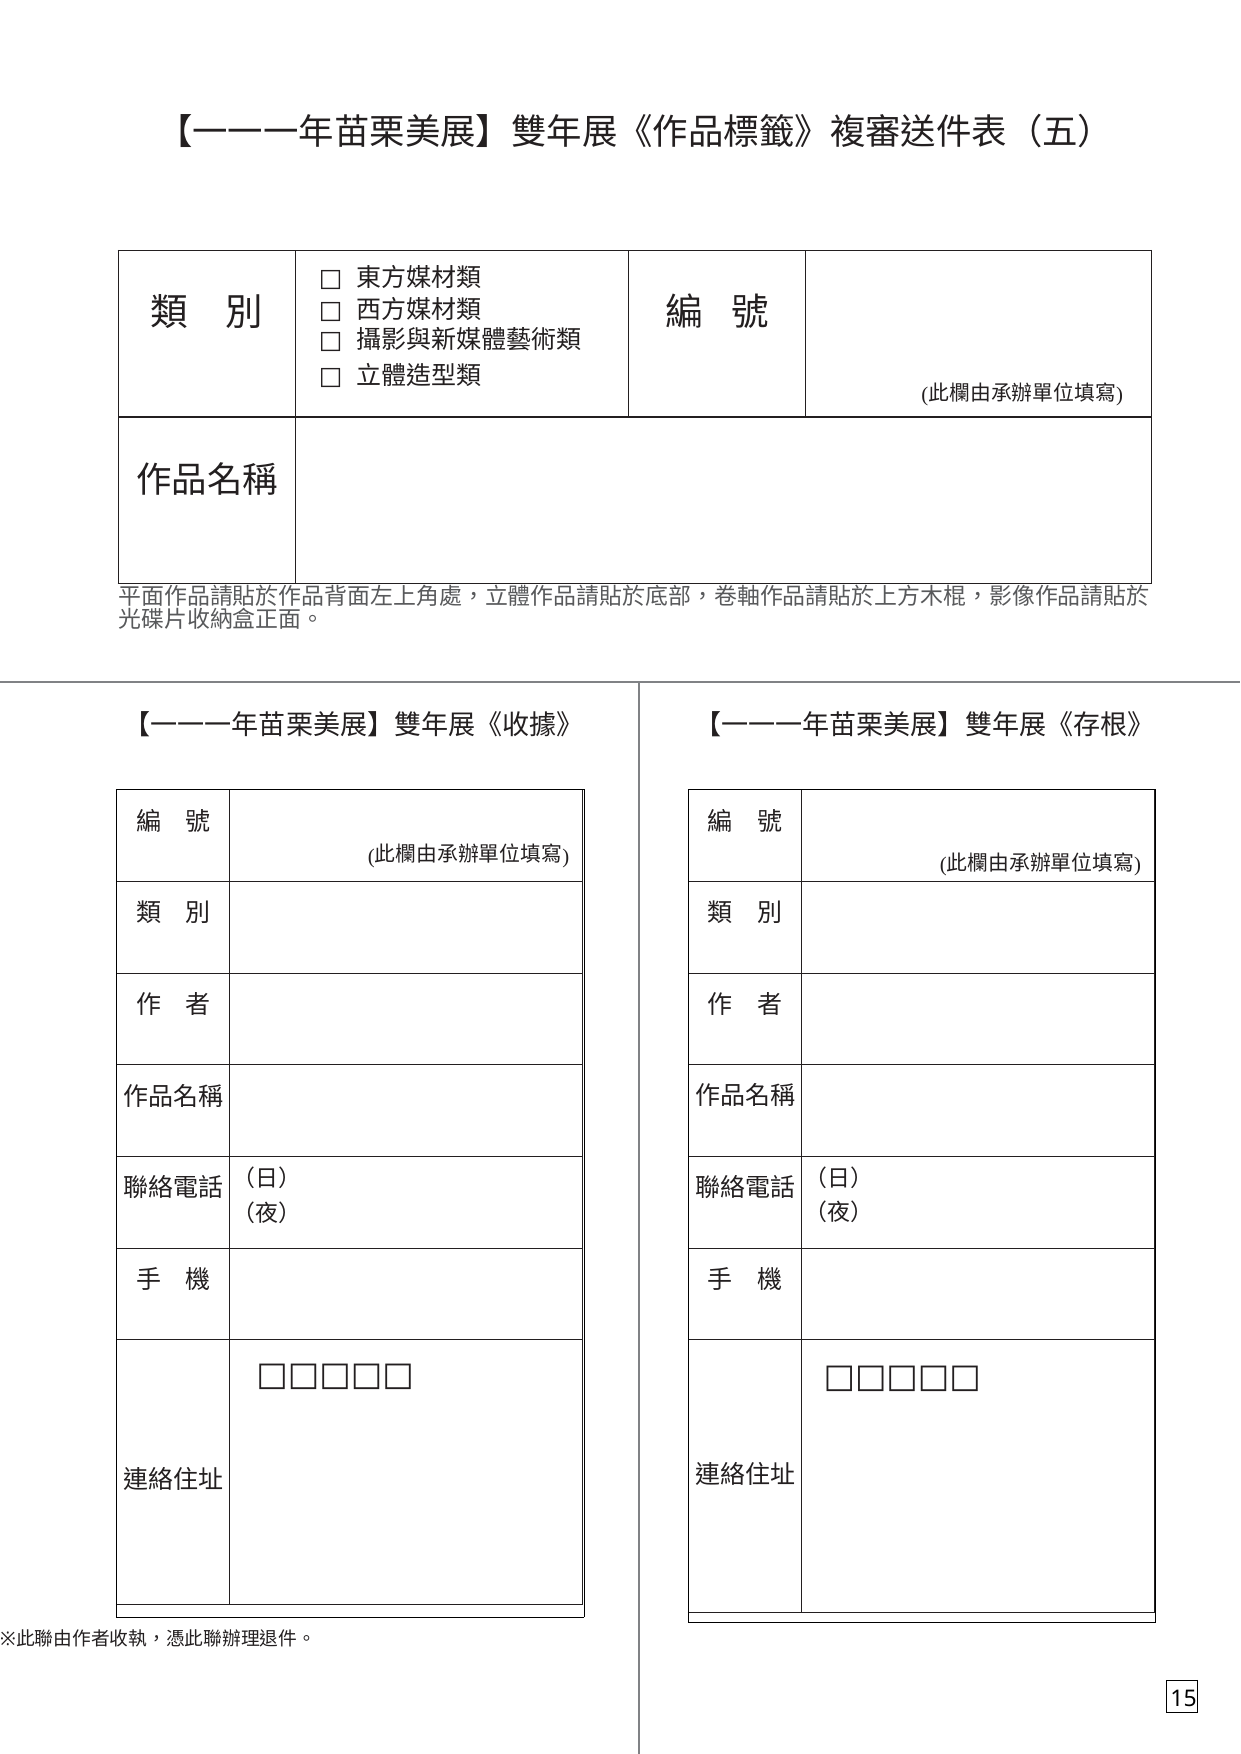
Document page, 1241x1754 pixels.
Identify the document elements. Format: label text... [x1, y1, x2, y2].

table_cell 作品名稱 [689, 1065, 801, 1156]
table_cell 聯絡電話 [117, 1157, 229, 1248]
table_cell [230, 882, 582, 973]
table_header 編 號 [689, 790, 801, 881]
text 平面作品請貼於作品背面左上角處，立體作品請貼於底部，卷軸作品請貼於上方木棍，影像作品請貼於光碟片收納盒正面。 [118, 584, 1151, 634]
table_cell 作品名稱 [117, 1065, 229, 1156]
table_cell （日） （夜） [802, 1157, 1154, 1248]
table_cell 類 別 [689, 882, 801, 973]
table_cell 聯絡電話 [689, 1157, 801, 1248]
table_header (此欄由承辦單位填寫) [230, 790, 582, 881]
table_cell 作 者 [117, 974, 229, 1064]
table_cell [802, 974, 1154, 1064]
table_cell [230, 974, 582, 1064]
table_header 編 號 [117, 790, 229, 881]
table_cell □□□□□ [230, 1340, 582, 1604]
table_header (此欄由承辦單位填寫) [806, 251, 1151, 416]
table_cell 作 者 [689, 974, 801, 1064]
table_cell [230, 1065, 582, 1156]
table_cell 作品名稱 [119, 418, 295, 583]
table_cell 連絡住址 [689, 1340, 801, 1612]
table_cell [802, 1249, 1154, 1339]
table_cell 連絡住址 [117, 1340, 229, 1604]
text ※此聯由作者收執，憑此聯辦理退件。 [0, 795, 1240, 1651]
table_cell [230, 1249, 582, 1339]
table_header 東方媒材類 西方媒材類 攝影與新媒體藝術類 立體造型類 [296, 251, 628, 416]
table_cell （日） （夜） [230, 1157, 582, 1248]
table_cell [802, 1065, 1154, 1156]
table_cell [296, 418, 1151, 583]
table_cell 類 別 [117, 882, 229, 973]
table_cell 手 機 [689, 1249, 801, 1339]
table_cell [802, 882, 1154, 973]
table_header (此欄由承辦單位填寫) [802, 790, 1154, 881]
table_cell 手 機 [117, 1249, 229, 1339]
text 【一一一年苗栗美展】雙年展《收據》 【一一一年苗栗美展】雙年展《存根》 [123, 705, 1240, 742]
table_cell □□□□□ [802, 1340, 1154, 1612]
table_header 編 號 [629, 251, 805, 416]
subtitle 【一一一年苗栗美展】雙年展《作品標籤》複審送件表（五） [157, 100, 1240, 156]
table_header 類 別 [119, 251, 295, 416]
